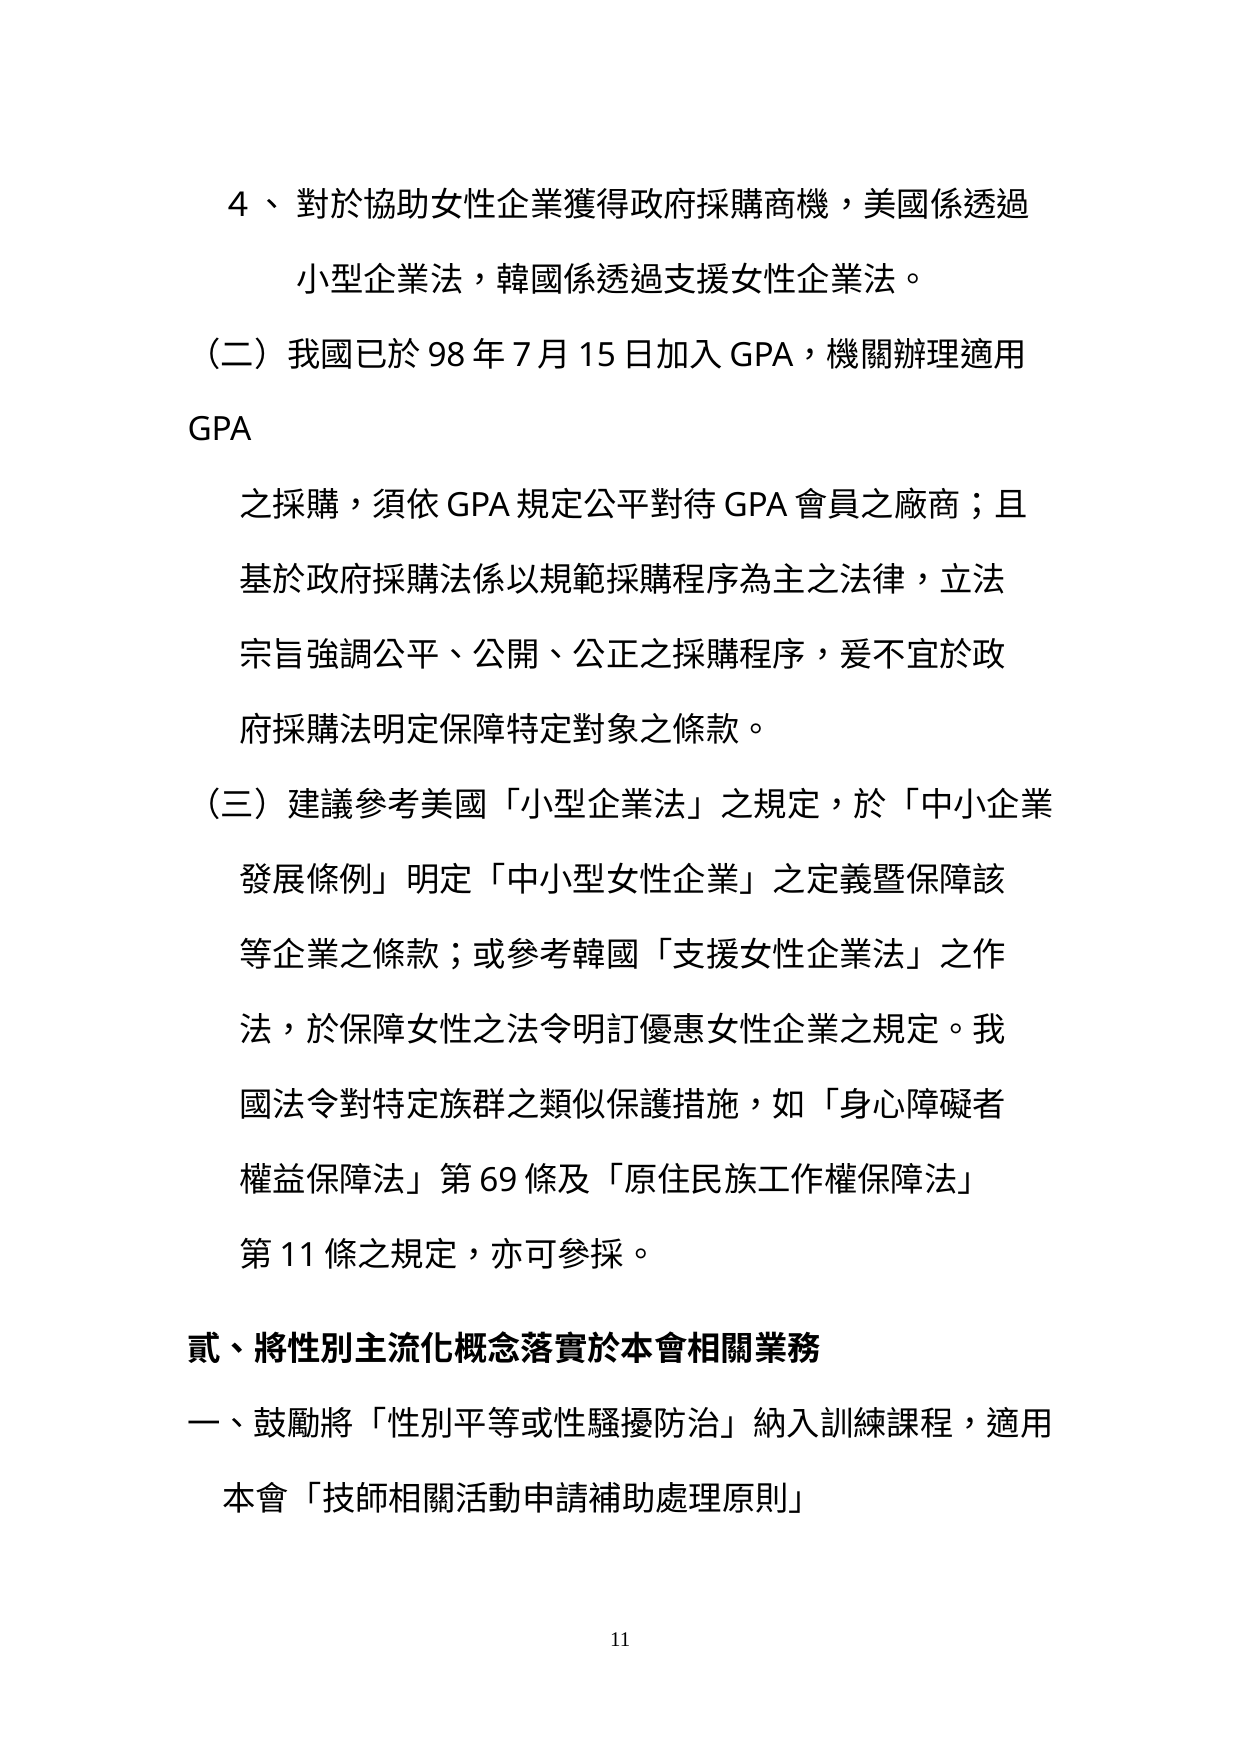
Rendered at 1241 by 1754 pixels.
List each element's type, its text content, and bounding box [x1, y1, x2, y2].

list 對於協助女性企業獲得政府採購商機，美國係透過小型企業法，韓國係透過支援女性企業法。 [222, 164, 1053, 314]
text 一、鼓勵將「性別平等或性騷擾防治」納入訓練課程，適用 [187, 1383, 1053, 1458]
text 基於政府採購法係以規範採購程序為主之法律，立法 [187, 539, 1053, 614]
text 等企業之條款；或參考韓國「支援女性企業法」之作 [187, 914, 1053, 989]
text 之採購，須依GPA規定公平對待GPA會員之廠商；且 [187, 464, 1053, 539]
text （三）建議參考美國「小型企業法」之規定，於「中小企業 [187, 764, 1053, 839]
text 第11條之規定，亦可參採。 [187, 1214, 1053, 1289]
text 貳、將性別主流化概念落實於本會相關業務 [187, 1308, 1053, 1383]
text （二）我國已於98年7月15日加入GPA，機關辦理適用GPA [187, 314, 1053, 464]
text 國法令對特定族群之類似保護措施，如「身心障礙者 [187, 1064, 1053, 1139]
text 權益保障法」第69條及「原住民族工作權保障法」 [187, 1139, 1053, 1214]
text 府採購法明定保障特定對象之條款。 [187, 689, 1053, 764]
text 宗旨強調公平、公開、公正之採購程序，爰不宜於政 [187, 614, 1053, 689]
text 本會「技師相關活動申請補助處理原則」 [187, 1458, 1053, 1533]
text 法，於保障女性之法令明訂優惠女性企業之規定。我 [187, 989, 1053, 1064]
text 發展條例」明定「中小型女性企業」之定義暨保障該 [187, 839, 1053, 914]
